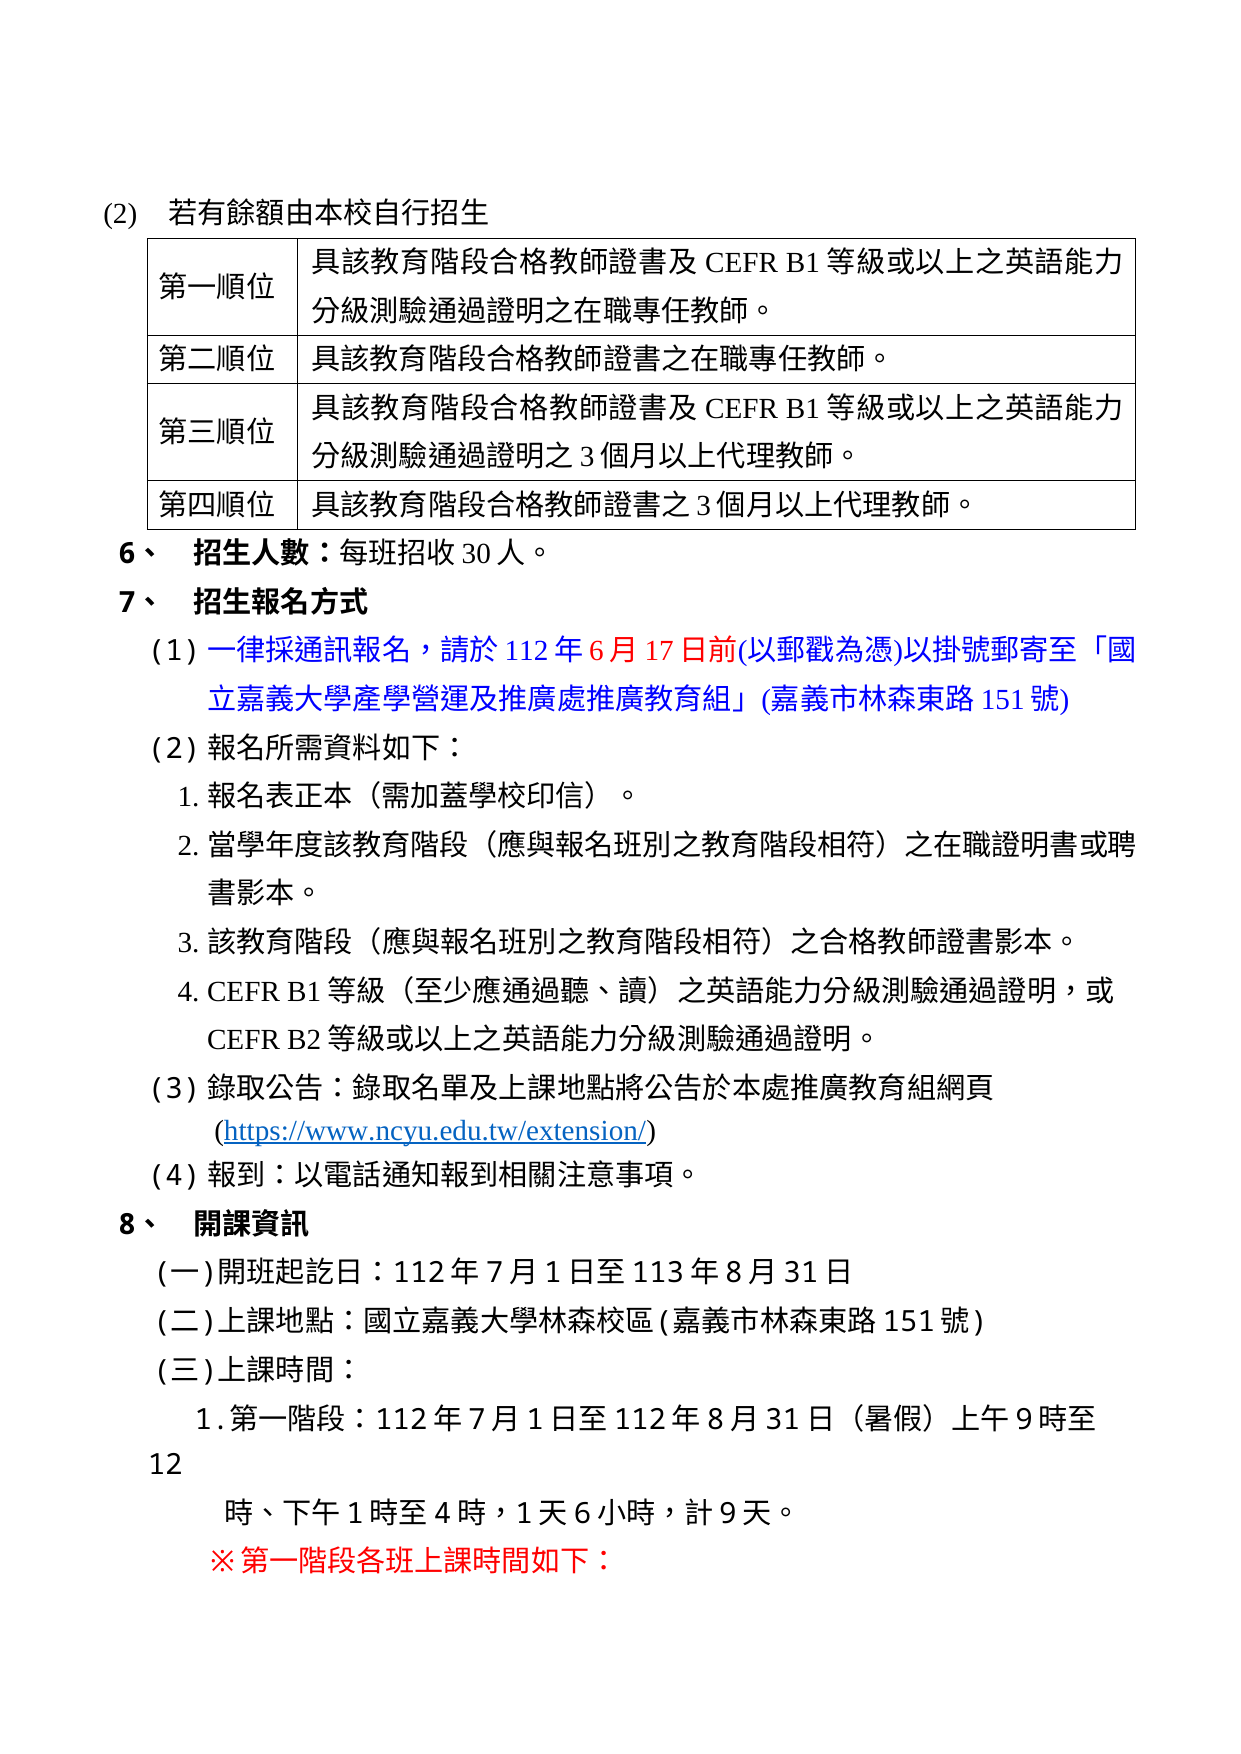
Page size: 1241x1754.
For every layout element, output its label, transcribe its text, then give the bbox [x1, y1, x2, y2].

text (二)上課地點：國立嘉義大學林森校區(嘉義市林森東路151號) [118, 1298, 1137, 1340]
table_cell 具該教育階段合格教師證書及CEFR B1等級或以上之英語能力分級測驗通過證明之3個月以上代理教師。 [298, 384, 1135, 480]
list 若有餘額由本校自行招生 [103, 189, 1137, 232]
table_header 第一順位 [148, 239, 297, 335]
text ※第一階段各班上課時間如下： [118, 1538, 1137, 1580]
list 一律採通訊報名，請於112年6月17日前(以郵戳為憑)以掛號郵寄至「國立嘉義大學產學營運及推廣處推廣教育組」(嘉義市林森東路151號) [148, 627, 1137, 718]
text 1.第一階段：112年7月1日至112年8月31日（暑假）上午9時至12 [148, 1395, 1137, 1483]
list 招生人數：每班招收30人。 [118, 529, 1137, 572]
list 當學年度該教育階段（應與報名班別之教育階段相符）之在職證明書或聘書影本。 [177, 821, 1137, 912]
text (三)上課時間： [118, 1346, 1137, 1389]
table_cell 第二順位 [148, 336, 297, 383]
table_cell 第四順位 [148, 481, 297, 528]
list 報到：以電話通知報到相關注意事項。 [148, 1151, 1137, 1194]
text (一)開班起訖日：112年7月1日至113年8月31日 [118, 1249, 1137, 1291]
list 錄取公告：錄取名單及上課地點將公告於本處推廣教育組網頁 [148, 1064, 1137, 1107]
list CEFR B1等級（至少應通過聽、讀）之英語能力分級測驗通過證明，或CEFR B2等級或以上之英語能力分級測驗通過證明。 [177, 967, 1137, 1058]
list 該教育階段（應與報名班別之教育階段相符）之合格教師證書影本。 [177, 918, 1137, 961]
table_cell 具該教育階段合格教師證書之3個月以上代理教師。 [298, 481, 1135, 528]
text 時、下午1時至4時，1天6小時，計9天。 [148, 1489, 1137, 1532]
list 報名所需資料如下： [148, 724, 1137, 767]
table_cell 具該教育階段合格教師證書之在職專任教師。 [298, 336, 1135, 383]
table_header 具該教育階段合格教師證書及CEFR B1等級或以上之英語能力分級測驗通過證明之在職專任教師。 [298, 239, 1135, 335]
list 開課資訊 [118, 1200, 1137, 1243]
list 報名表正本（需加蓋學校印信）。 [177, 773, 1137, 815]
table_cell 第三順位 [148, 384, 297, 480]
list 招生報名方式 [118, 578, 1137, 621]
text (https://www.ncyu.edu.tw/extension/) [207, 1113, 1137, 1146]
